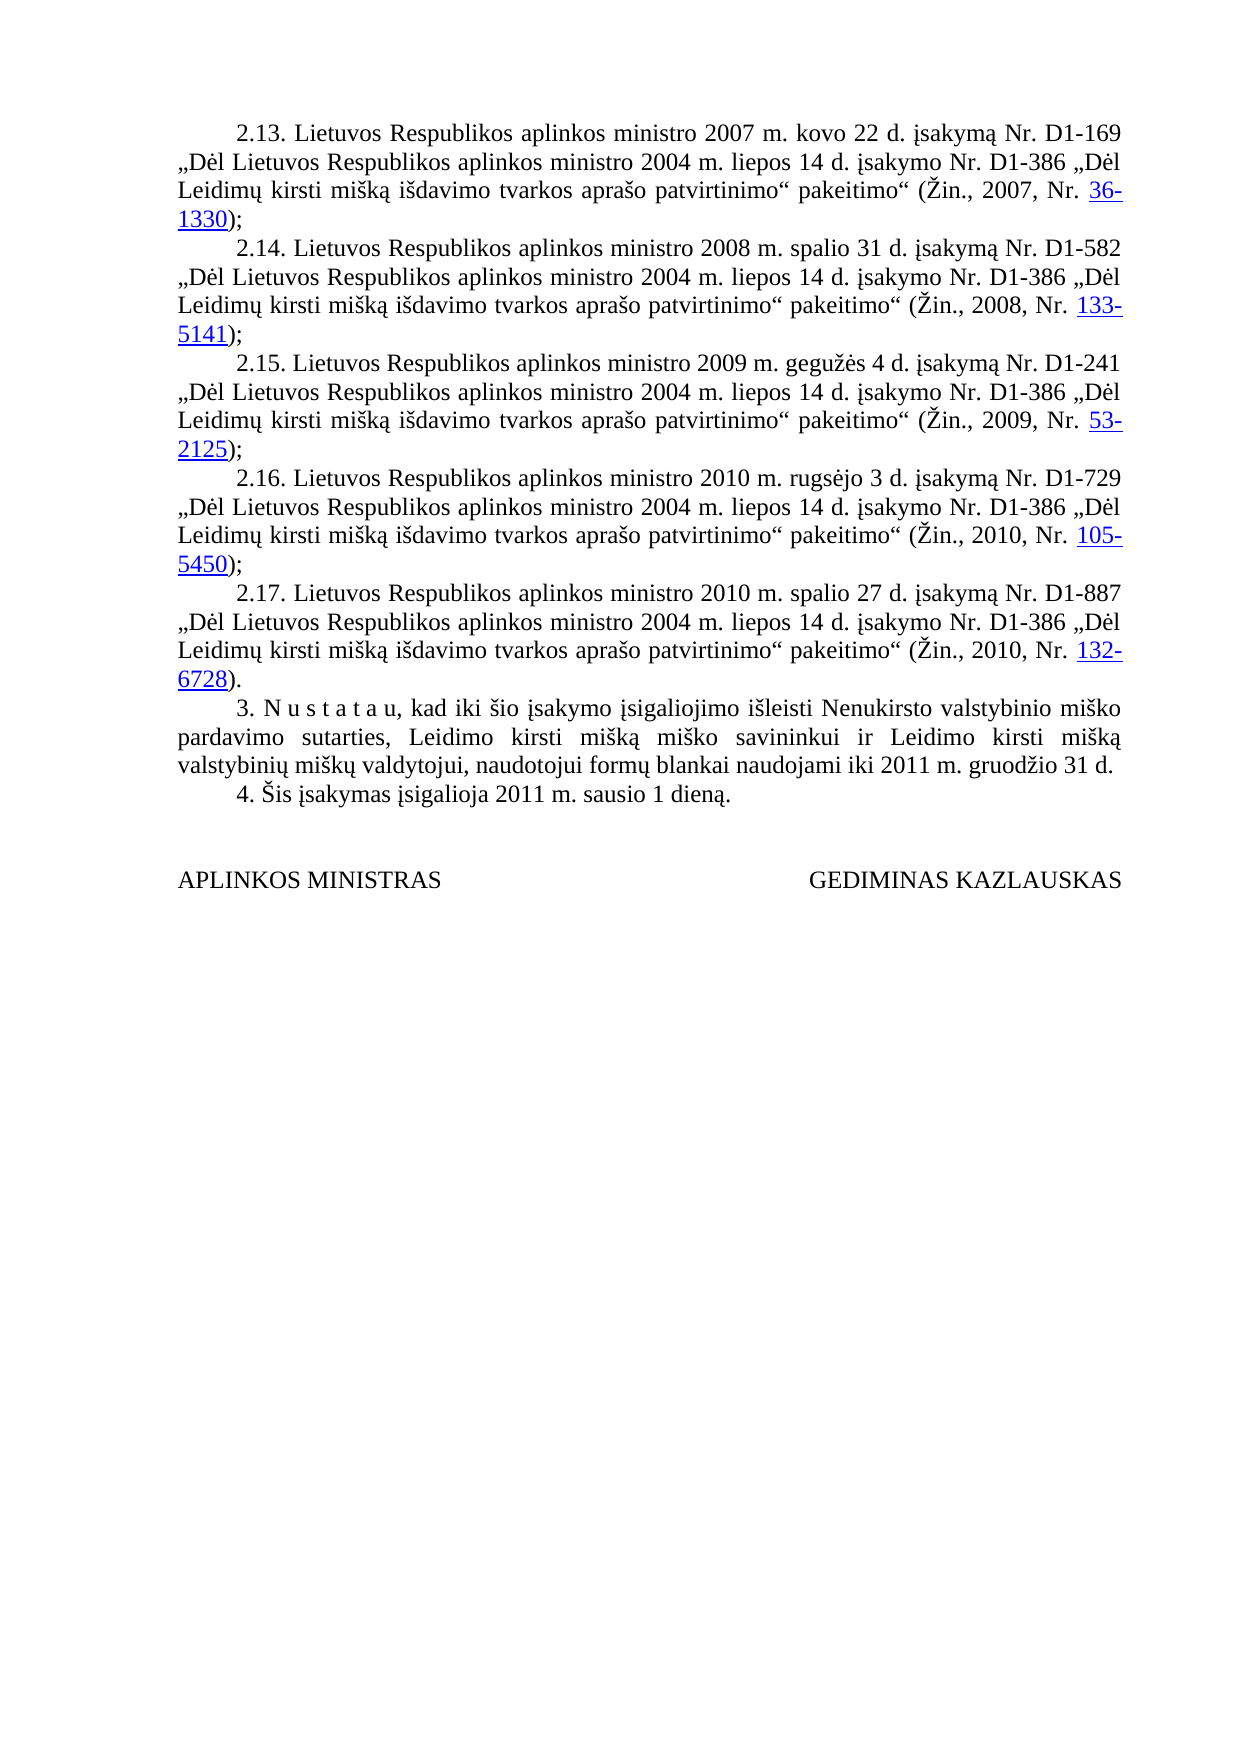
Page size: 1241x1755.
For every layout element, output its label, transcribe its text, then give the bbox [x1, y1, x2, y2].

text 2.17. Lietuvos Respublikos aplinkos ministro 2010 m. spalio 27 d. įsakymą Nr. D1-887 „Dėl Lietuvos Respublikos aplinkos ministro 2004 m. liepos 14 d. įsakymo Nr. D1-386 „Dėl Leidimų kirsti mišką išdavimo tvarkos aprašo patvirtinimo“ pakeitimo“ (Žin., 2010, Nr. 132-6728). [177, 578, 1122, 693]
text 2.13. Lietuvos Respublikos aplinkos ministro 2007 m. kovo 22 d. įsakymą Nr. D1-169 „Dėl Lietuvos Respublikos aplinkos ministro 2004 m. liepos 14 d. įsakymo Nr. D1-386 „Dėl Leidimų kirsti mišką išdavimo tvarkos aprašo patvirtinimo“ pakeitimo“ (Žin., 2007, Nr. 36-1330); [177, 118, 1122, 233]
text Aplinkos ministras Gediminas Kazlauskas [177, 866, 1122, 894]
text 2.14. Lietuvos Respublikos aplinkos ministro 2008 m. spalio 31 d. įsakymą Nr. D1-582 „Dėl Lietuvos Respublikos aplinkos ministro 2004 m. liepos 14 d. įsakymo Nr. D1-386 „Dėl Leidimų kirsti mišką išdavimo tvarkos aprašo patvirtinimo“ pakeitimo“ (Žin., 2008, Nr. 133-5141); [177, 233, 1122, 348]
text 4. Šis įsakymas įsigalioja 2011 m. sausio 1 dieną. [177, 779, 1122, 808]
text 2.16. Lietuvos Respublikos aplinkos ministro 2010 m. rugsėjo 3 d. įsakymą Nr. D1-729 „Dėl Lietuvos Respublikos aplinkos ministro 2004 m. liepos 14 d. įsakymo Nr. D1-386 „Dėl Leidimų kirsti mišką išdavimo tvarkos aprašo patvirtinimo“ pakeitimo“ (Žin., 2010, Nr. 105-5450); [177, 463, 1122, 578]
text 2.15. Lietuvos Respublikos aplinkos ministro 2009 m. gegužės 4 d. įsakymą Nr. D1-241 „Dėl Lietuvos Respublikos aplinkos ministro 2004 m. liepos 14 d. įsakymo Nr. D1-386 „Dėl Leidimų kirsti mišką išdavimo tvarkos aprašo patvirtinimo“ pakeitimo“ (Žin., 2009, Nr. 53-2125); [177, 348, 1122, 463]
text 3. Nustatau, kad iki šio įsakymo įsigaliojimo išleisti Nenukirsto valstybinio miško pardavimo sutarties, Leidimo kirsti mišką miško savininkui ir Leidimo kirsti mišką valstybinių miškų valdytojui, naudotojui formų blankai naudojami iki 2011 m. gruodžio 31 d. [177, 693, 1122, 779]
